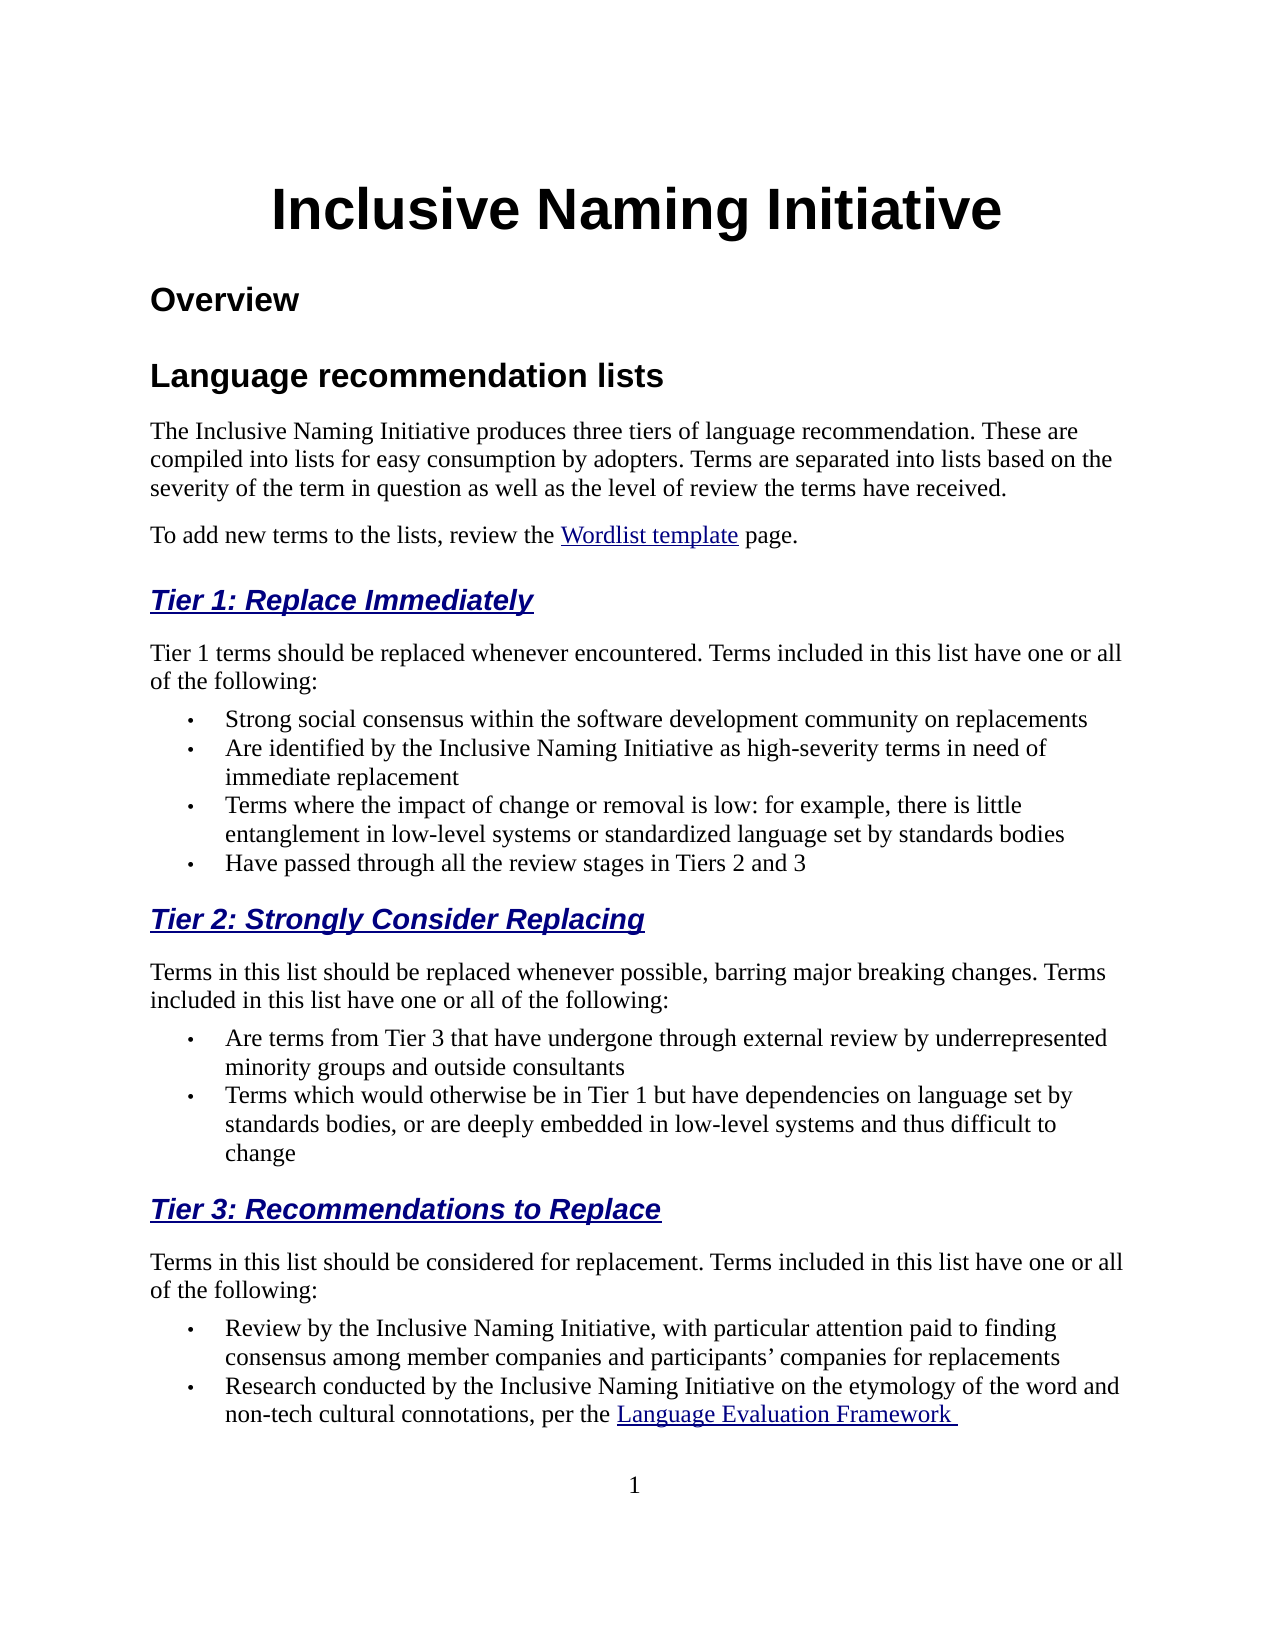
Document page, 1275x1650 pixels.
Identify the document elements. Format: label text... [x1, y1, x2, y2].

title Inclusive Naming Initiative [150, 175, 1125, 242]
list Terms which would otherwise be in Tier 1 but have dependencies on language set by standards bodies, or are deeply embedded in low-level systems and thus difficult to change [187, 1081, 1125, 1167]
subtitle Tier 1: Replace Immediately [150, 583, 1125, 616]
text To add new terms to the lists, review the Wordlist template page. [150, 520, 1125, 549]
subtitle Tier 3: Recommendations to Replace [150, 1192, 1125, 1225]
subtitle Language recommendation lists [150, 356, 1125, 394]
list Research conducted by the Inclusive Naming Initiative on the etymology of the word and non-tech cultural connotations, per the Language Evaluation Framework [187, 1371, 1125, 1428]
text Tier 1 terms should be replaced whenever encountered. Terms included in this list have one or all of the following: [150, 638, 1125, 695]
list Are terms from Tier 3 that have undergone through external review by underrepresented minority groups and outside consultants [187, 1023, 1125, 1081]
list Are identified by the Inclusive Naming Initiative as high-severity terms in need of immediate replacement [187, 733, 1125, 790]
list Have passed through all the review stages in Tiers 2 and 3 [187, 848, 1125, 877]
list Strong social consensus within the software development community on replacements [187, 704, 1125, 733]
subtitle Tier 2: Strongly Consider Replacing [150, 902, 1125, 935]
list Terms where the impact of change or removal is low: for example, there is little entanglement in low-level systems or standardized language set by standards bodies [187, 790, 1125, 848]
list Review by the Inclusive Naming Initiative, with particular attention paid to finding consensus among member companies and participants’ companies for replacements [187, 1313, 1125, 1371]
text The Inclusive Naming Initiative produces three tiers of language recommendation. These are compiled into lists for easy consumption by adopters. Terms are separated into lists based on the severity of the term in question as well as the level of review the terms have received. [150, 416, 1125, 502]
text Terms in this list should be replaced whenever possible, barring major breaking changes. Terms included in this list have one or all of the following: [150, 957, 1125, 1014]
text Terms in this list should be considered for replacement. Terms included in this list have one or all of the following: [150, 1247, 1125, 1304]
subtitle Overview [150, 279, 1125, 318]
